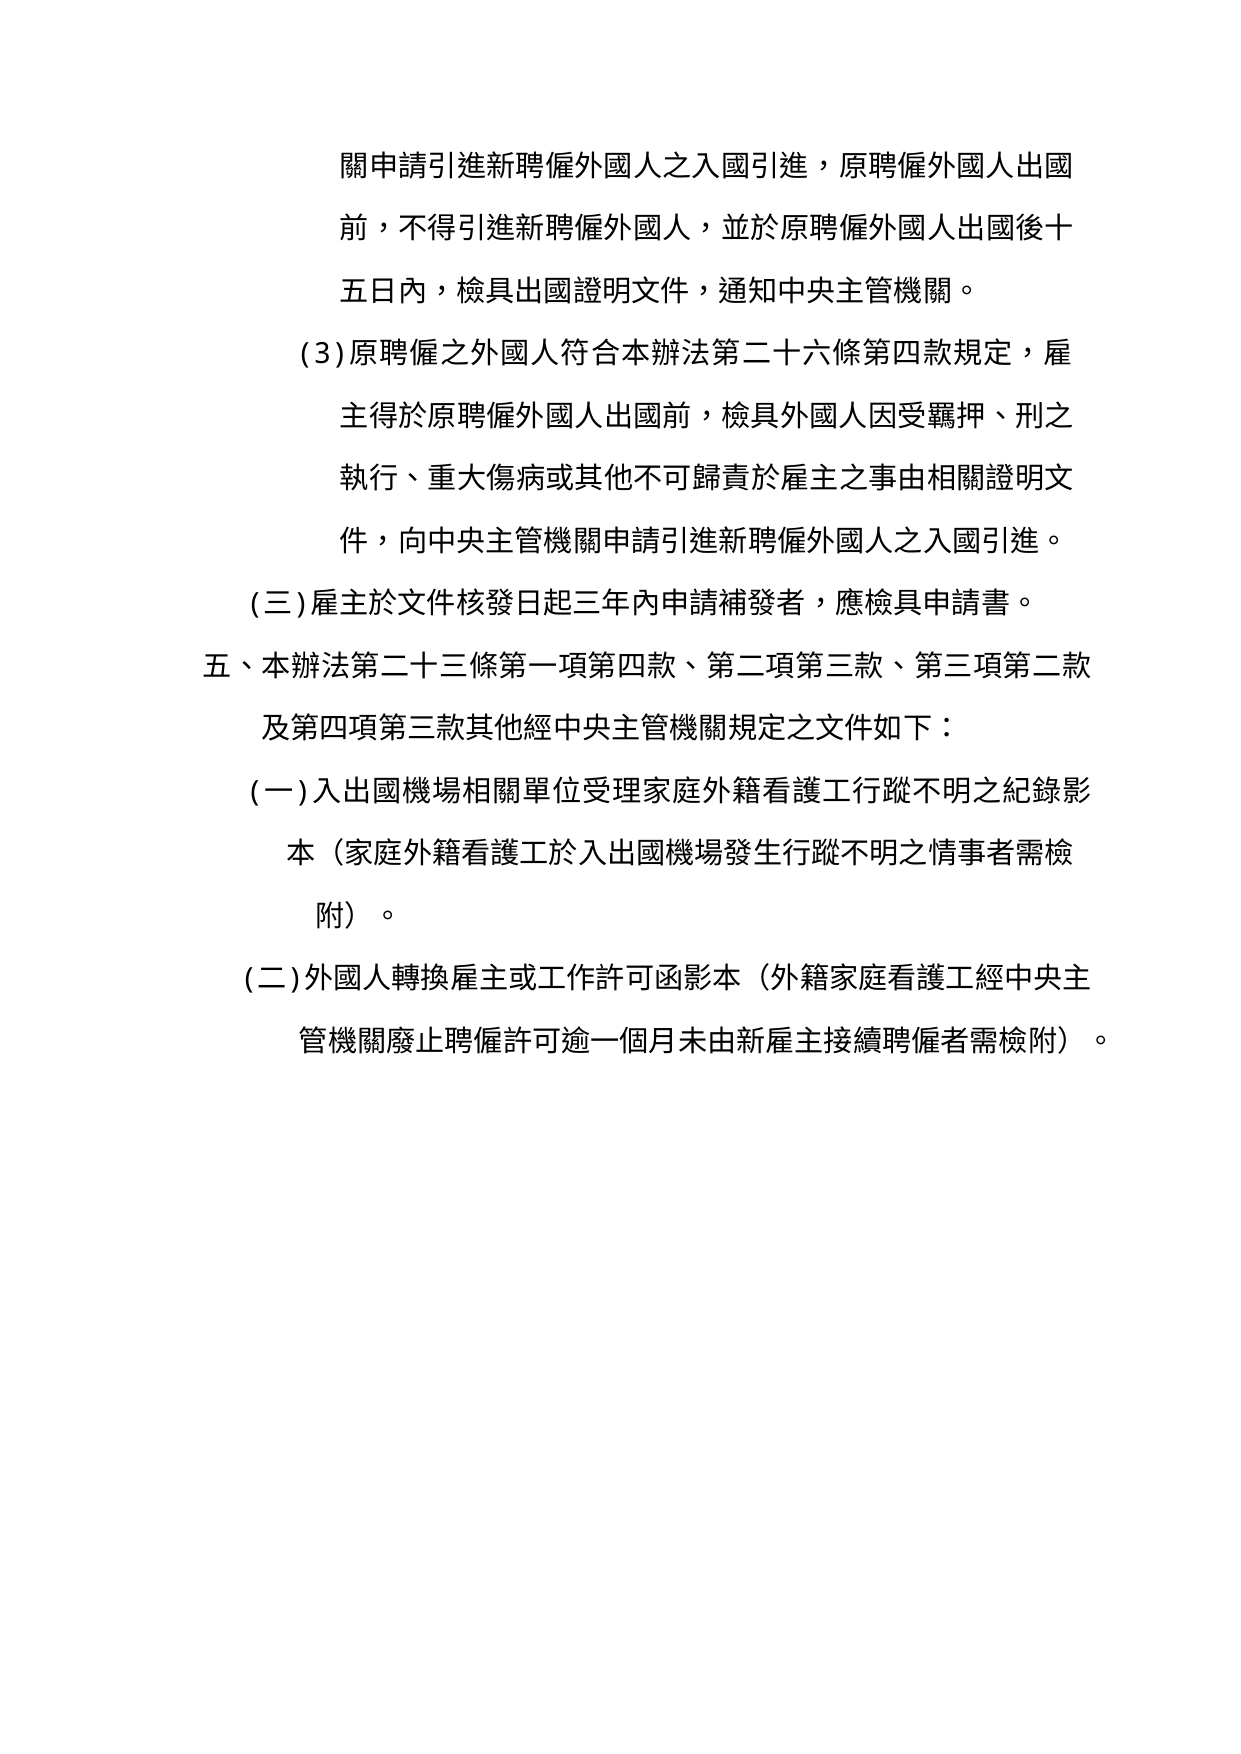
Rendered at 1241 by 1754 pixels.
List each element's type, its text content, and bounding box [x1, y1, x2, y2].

text (二)外國人轉換雇主或工作許可函影本（外籍家庭看護工經中央主管機關廢止聘僱許可逾一個月未由新雇主接續聘僱者需檢附）。 [240, 934, 1092, 1059]
table_header 關申請引進新聘僱外國人之入國引進，原聘僱外國人出國前，不得引進新聘僱外國人，並於原聘僱外國人出國後十五日內，檢具出國證明文件，通知中央主管機關。 (3)原聘僱之外國人符合本辦法第二十六條第四款規定，雇主得於原聘僱外國人出國前，檢具外國人因受羈押、刑之執行、重大傷病或其他不可歸責於雇主之事由相關證明文件，向中央主管機關申請引進新聘僱外國人之入國引進。 (三)雇主於文件核發日起三年內申請補發者，應檢具申請書。 [185, 122, 1085, 622]
text 五、本辦法第二十三條第一項第四款、第二項第三款、第三項第二款及第四項第三款其他經中央主管機關規定之文件如下： [202, 622, 1092, 747]
text (一)入出國機場相關單位受理家庭外籍看護工行蹤不明之紀錄影本（家庭外籍看護工於入出國機場發生行蹤不明之情事者需檢 [227, 747, 1092, 872]
text 附）。 [227, 872, 1092, 934]
